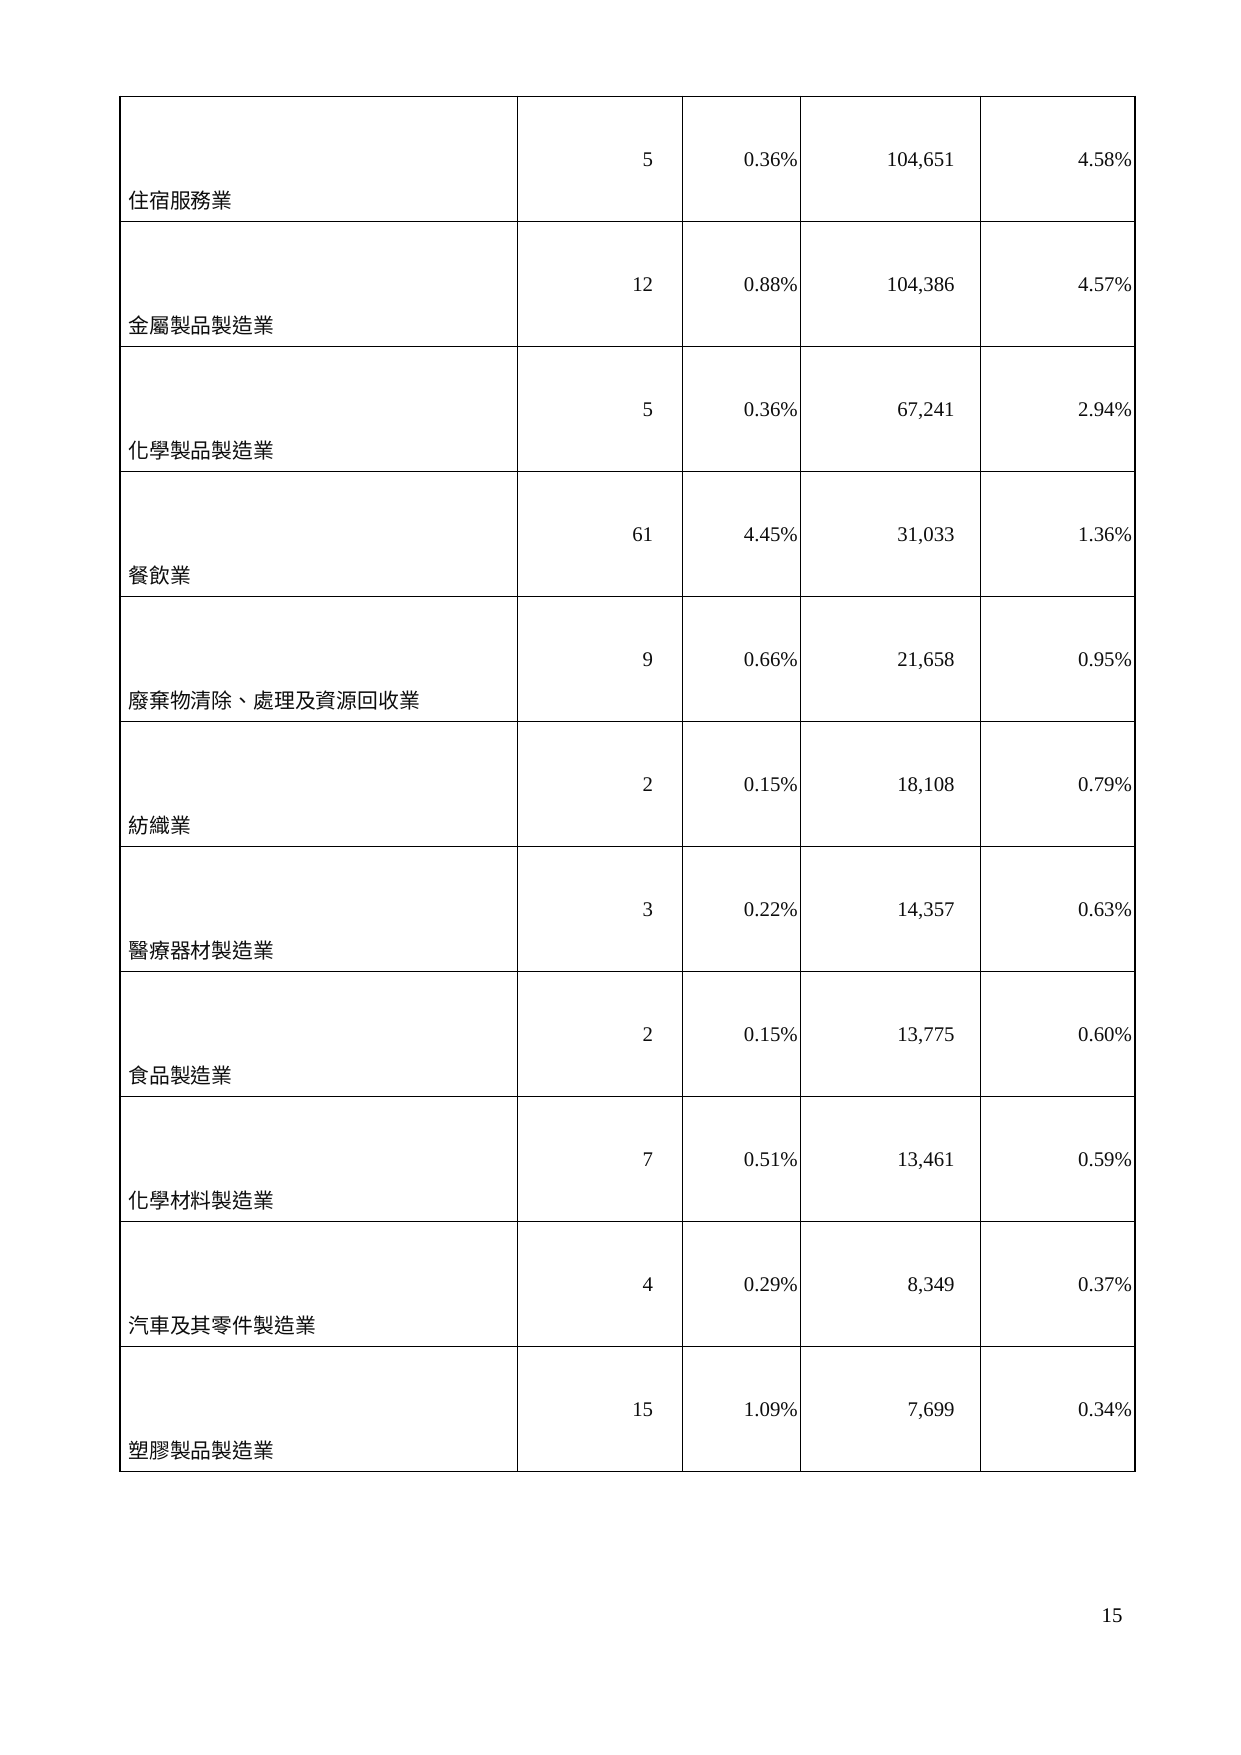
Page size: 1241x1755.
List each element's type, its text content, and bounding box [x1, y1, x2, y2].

table_cell 醫療器材製造業 [121, 847, 517, 971]
table_cell 0.88% [683, 222, 800, 346]
table_cell 0.29% [683, 1222, 800, 1346]
table_cell 4.45% [683, 472, 800, 596]
table_cell 2 [518, 722, 682, 846]
table_cell 0.59% [981, 1097, 1134, 1221]
table_cell 化學材料製造業 [121, 1097, 517, 1221]
table_cell 5 [518, 97, 682, 221]
table_cell 13,461 [801, 1097, 980, 1221]
table_cell 31,033 [801, 472, 980, 596]
table_cell 4 [518, 1222, 682, 1346]
table_cell 餐飲業 [121, 472, 517, 596]
table_cell 0.22% [683, 847, 800, 971]
table_cell 104,386 [801, 222, 980, 346]
table_cell 0.15% [683, 972, 800, 1096]
table_cell 0.34% [981, 1347, 1134, 1471]
table_cell 0.36% [683, 347, 800, 471]
table_cell 0.63% [981, 847, 1134, 971]
table_cell 13,775 [801, 972, 980, 1096]
table_cell 食品製造業 [121, 972, 517, 1096]
table_cell 紡織業 [121, 722, 517, 846]
table_cell 9 [518, 597, 682, 721]
table_cell 2 [518, 972, 682, 1096]
table_cell 7 [518, 1097, 682, 1221]
table_cell 0.15% [683, 722, 800, 846]
table_cell 0.37% [981, 1222, 1134, 1346]
table_cell 67,241 [801, 347, 980, 471]
table_cell 3 [518, 847, 682, 971]
table_cell 1.36% [981, 472, 1134, 596]
table_cell 0.79% [981, 722, 1134, 846]
table_cell 住宿服務業 [121, 97, 517, 221]
table_cell 7,699 [801, 1347, 980, 1471]
table_cell 104,651 [801, 97, 980, 221]
table_cell 塑膠製品製造業 [121, 1347, 517, 1471]
table_cell 1.09% [683, 1347, 800, 1471]
table_cell 12 [518, 222, 682, 346]
table_cell 金屬製品製造業 [121, 222, 517, 346]
table_cell 0.36% [683, 97, 800, 221]
table_cell 4.58% [981, 97, 1134, 221]
table_cell 15 [518, 1347, 682, 1471]
table_cell 0.95% [981, 597, 1134, 721]
table_cell 化學製品製造業 [121, 347, 517, 471]
table_cell 14,357 [801, 847, 980, 971]
table_cell 廢棄物清除、處理及資源回收業 [121, 597, 517, 721]
table_cell 8,349 [801, 1222, 980, 1346]
table_cell 21,658 [801, 597, 980, 721]
table_cell 0.60% [981, 972, 1134, 1096]
table_cell 61 [518, 472, 682, 596]
table_cell 0.66% [683, 597, 800, 721]
table_cell 18,108 [801, 722, 980, 846]
table_cell 2.94% [981, 347, 1134, 471]
table_cell 5 [518, 347, 682, 471]
table_cell 0.51% [683, 1097, 800, 1221]
table_cell 汽車及其零件製造業 [121, 1222, 517, 1346]
table_cell 4.57% [981, 222, 1134, 346]
